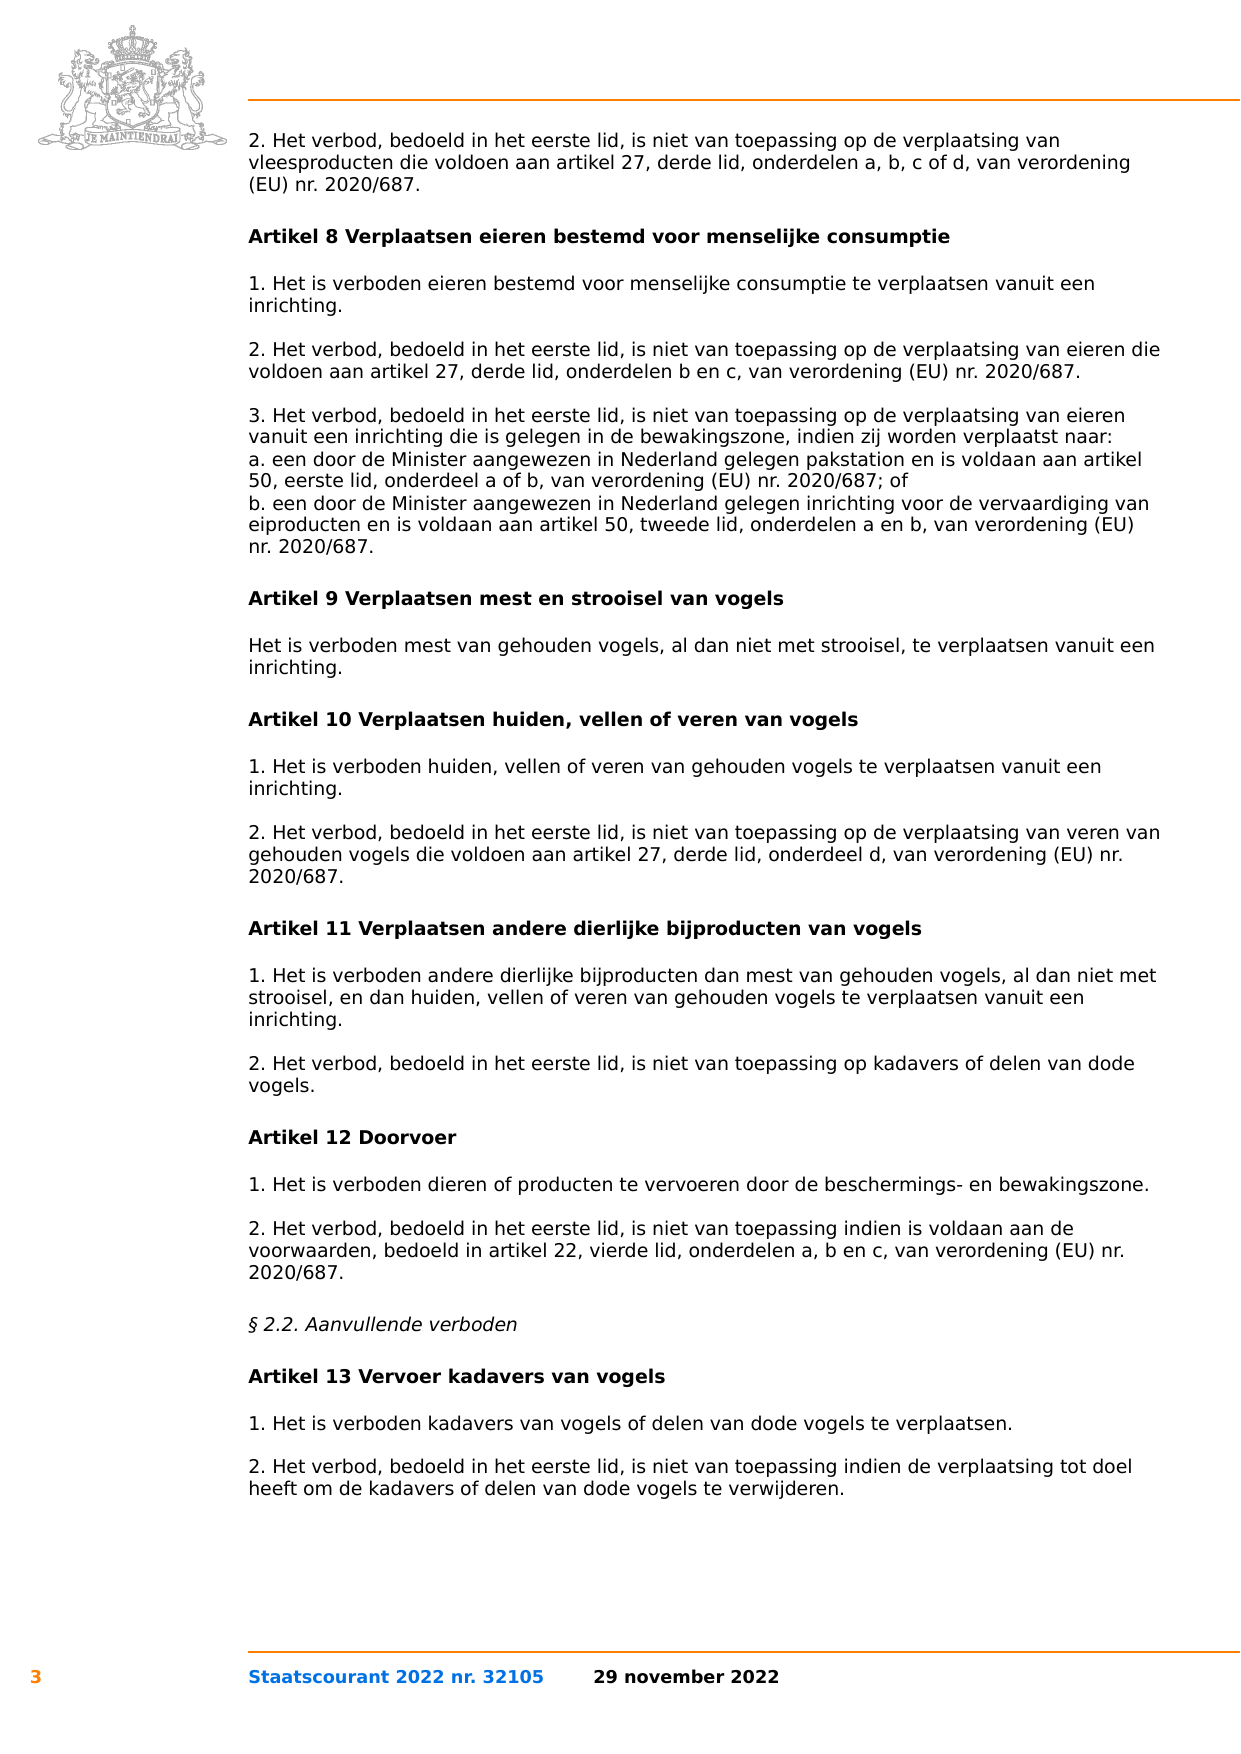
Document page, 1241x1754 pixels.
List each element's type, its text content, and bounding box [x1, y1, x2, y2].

text 2. Het verbod, bedoeld in het eerste lid, is niet van toepassing op de verplaatsing van vleesproducten die voldoen aan artikel 27, derde lid, onderdelen a, b, c of d, van verordening (EU) nr. 2020/687. [248, 130, 1163, 196]
subtitle Artikel 8 Verplaatsen eieren bestemd voor menselijke consumptie [248, 226, 1163, 248]
text 2. Het verbod, bedoeld in het eerste lid, is niet van toepassing indien is voldaan aan de voorwaarden, bedoeld in artikel 22, vierde lid, onderdelen a, b en c, van verordening (EU) nr. 2020/687. [248, 1218, 1163, 1283]
subtitle Artikel 11 Verplaatsen andere dierlijke bijproducten van vogels [248, 918, 1163, 940]
text 2. Het verbod, bedoeld in het eerste lid, is niet van toepassing op de verplaatsing van veren van gehouden vogels die voldoen aan artikel 27, derde lid, onderdeel d, van verordening (EU) nr. 2020/687. [248, 822, 1163, 888]
subtitle Artikel 10 Verplaatsen huiden, vellen of veren van vogels [248, 709, 1163, 731]
text 3. Het verbod, bedoeld in het eerste lid, is niet van toepassing op de verplaatsing van eieren vanuit een inrichting die is gelegen in de bewakingszone, indien zij worden verplaatst naar: [248, 404, 1163, 448]
text 2. Het verbod, bedoeld in het eerste lid, is niet van toepassing op de verplaatsing van eieren die voldoen aan artikel 27, derde lid, onderdelen b en c, van verordening (EU) nr. 2020/687. [248, 339, 1163, 383]
text Het is verboden mest van gehouden vogels, al dan niet met strooisel, te verplaatsen vanuit een inrichting. [248, 635, 1163, 679]
text a. een door de Minister aangewezen in Nederland gelegen pakstation en is voldaan aan artikel 50, eerste lid, onderdeel a of b, van verordening (EU) nr. 2020/687; of [248, 448, 1163, 492]
subtitle § 2.2. Aanvullende verboden [248, 1313, 1163, 1336]
text 1. Het is verboden andere dierlijke bijproducten dan mest van gehouden vogels, al dan niet met strooisel, en dan huiden, vellen of veren van gehouden vogels te verplaatsen vanuit een inrichting. [248, 965, 1163, 1031]
text b. een door de Minister aangewezen in Nederland gelegen inrichting voor de vervaardiging van eiproducten en is voldaan aan artikel 50, tweede lid, onderdelen a en b, van verordening (EU) nr. 2020/687. [248, 492, 1163, 558]
subtitle Artikel 13 Vervoer kadavers van vogels [248, 1366, 1163, 1387]
text 2. Het verbod, bedoeld in het eerste lid, is niet van toepassing indien de verplaatsing tot doel heeft om de kadavers of delen van dode vogels te verwijderen. [248, 1456, 1163, 1500]
text 1. Het is verboden huiden, vellen of veren van gehouden vogels te verplaatsen vanuit een inrichting. [248, 756, 1163, 800]
subtitle Artikel 12 Doorvoer [248, 1127, 1163, 1149]
text 1. Het is verboden dieren of producten te vervoeren door de beschermings- en bewakingszone. [248, 1174, 1163, 1196]
text 1. Het is verboden kadavers van vogels of delen van dode vogels te verplaatsen. [248, 1412, 1163, 1434]
text 1. Het is verboden eieren bestemd voor menselijke consumptie te verplaatsen vanuit een inrichting. [248, 273, 1163, 317]
picture [38, 25, 227, 150]
text 2. Het verbod, bedoeld in het eerste lid, is niet van toepassing op kadavers of delen van dode vogels. [248, 1053, 1163, 1097]
subtitle Artikel 9 Verplaatsen mest en strooisel van vogels [248, 588, 1163, 610]
